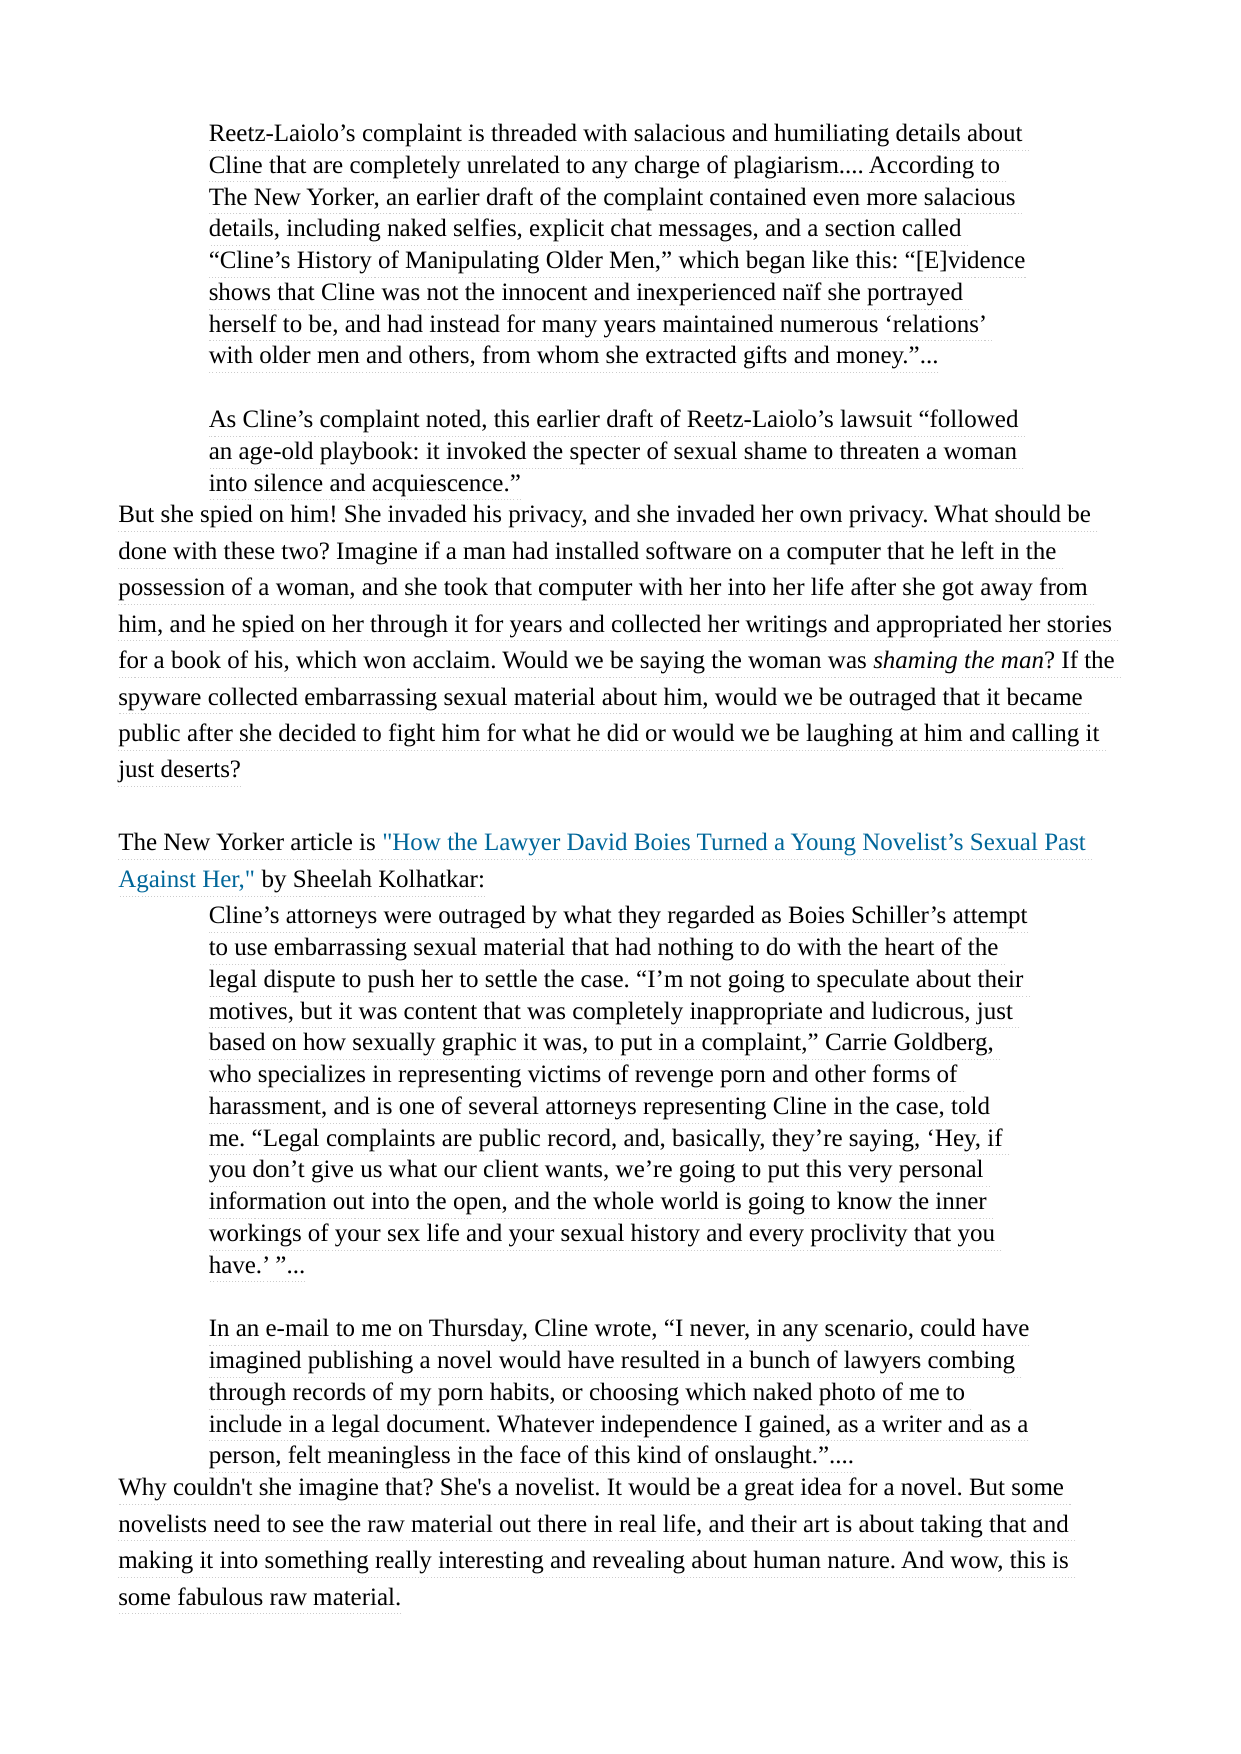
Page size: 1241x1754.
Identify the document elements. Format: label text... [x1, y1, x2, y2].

text Why couldn't she imagine that? She's a novelist. It would be a great idea for a novel. But some novelists need to see the raw material out there in real life, and their art is about taking that and making it into something really interesting and revealing about human nature. And wow, this is some fabulous raw material. [118, 1472, 1122, 1613]
text Reetz-Laiolo’s complaint is threaded with salacious and humiliating details about Cline that are completely unrelated to any charge of plagiarism.... According to The New Yorker, an earlier draft of the complaint contained even more salacious details, including naked selfies, explicit chat messages, and a section called “Cline’s History of Manipulating Older Men,” which began like this: “[E]vidence shows that Cline was not the innocent and inexperienced naïf she portrayed herself to be, and had instead for many years maintained numerous ‘relations’ with older men and others, from whom she extracted gifts and money.”... As Cline’s complaint noted, this earlier draft of Reetz-Laiolo’s lawsuit “followed an age-old playbook: it invoked the specter of sexual shame to threaten a woman into silence and acquiescence.” [208, 118, 1032, 499]
text Cline’s attorneys were outraged by what they regarded as Boies Schiller’s attempt to use embarrassing sexual material that had nothing to do with the heart of the legal dispute to push her to settle the case. “I’m not going to speculate about their motives, but it was content that was completely inappropriate and ludicrous, just based on how sexually graphic it was, to put in a complaint,” Carrie Goldberg, who specializes in representing victims of revenge porn and other forms of harassment, and is one of several attorneys representing Cline in the case, told me. “Legal complaints are public record, and, basically, they’re saying, ‘Hey, if you don’t give us what our client wants, we’re going to put this very personal information out into the open, and the whole world is going to know the inner workings of your sex life and your sexual history and every proclivity that you have.’ ”... In an e-mail to me on Thursday, Cline wrote, “I never, in any scenario, could have imagined publishing a novel would have resulted in a bunch of lawyers combing through records of my porn habits, or choosing which naked photo of me to include in a legal document. Whatever independence I gained, as a writer and as a person, felt meaningless in the face of this kind of onslaught.”.... [208, 900, 1032, 1472]
text But she spied on him! She invaded his privacy, and she invaded her own privacy. What should be done with these two? Imagine if a man had installed software on a computer that he left in the possession of a woman, and she took that computer with her into her life after she got away from him, and he spied on her through it for years and collected her writings and appropriated her stories for a book of his, which won acclaim. Would we be saying the woman was shaming the man? If the spyware collected embarrassing sexual material about him, would we be outraged that it became public after she decided to fight him for what he did or would we be laughing at him and calling it just deserts? The New Yorker article is "How the Lawyer David Boies Turned a Young Novelist’s Sexual Past Against Her," by Sheelah Kolhatkar: [118, 499, 1122, 896]
picture [874, 834, 879, 844]
